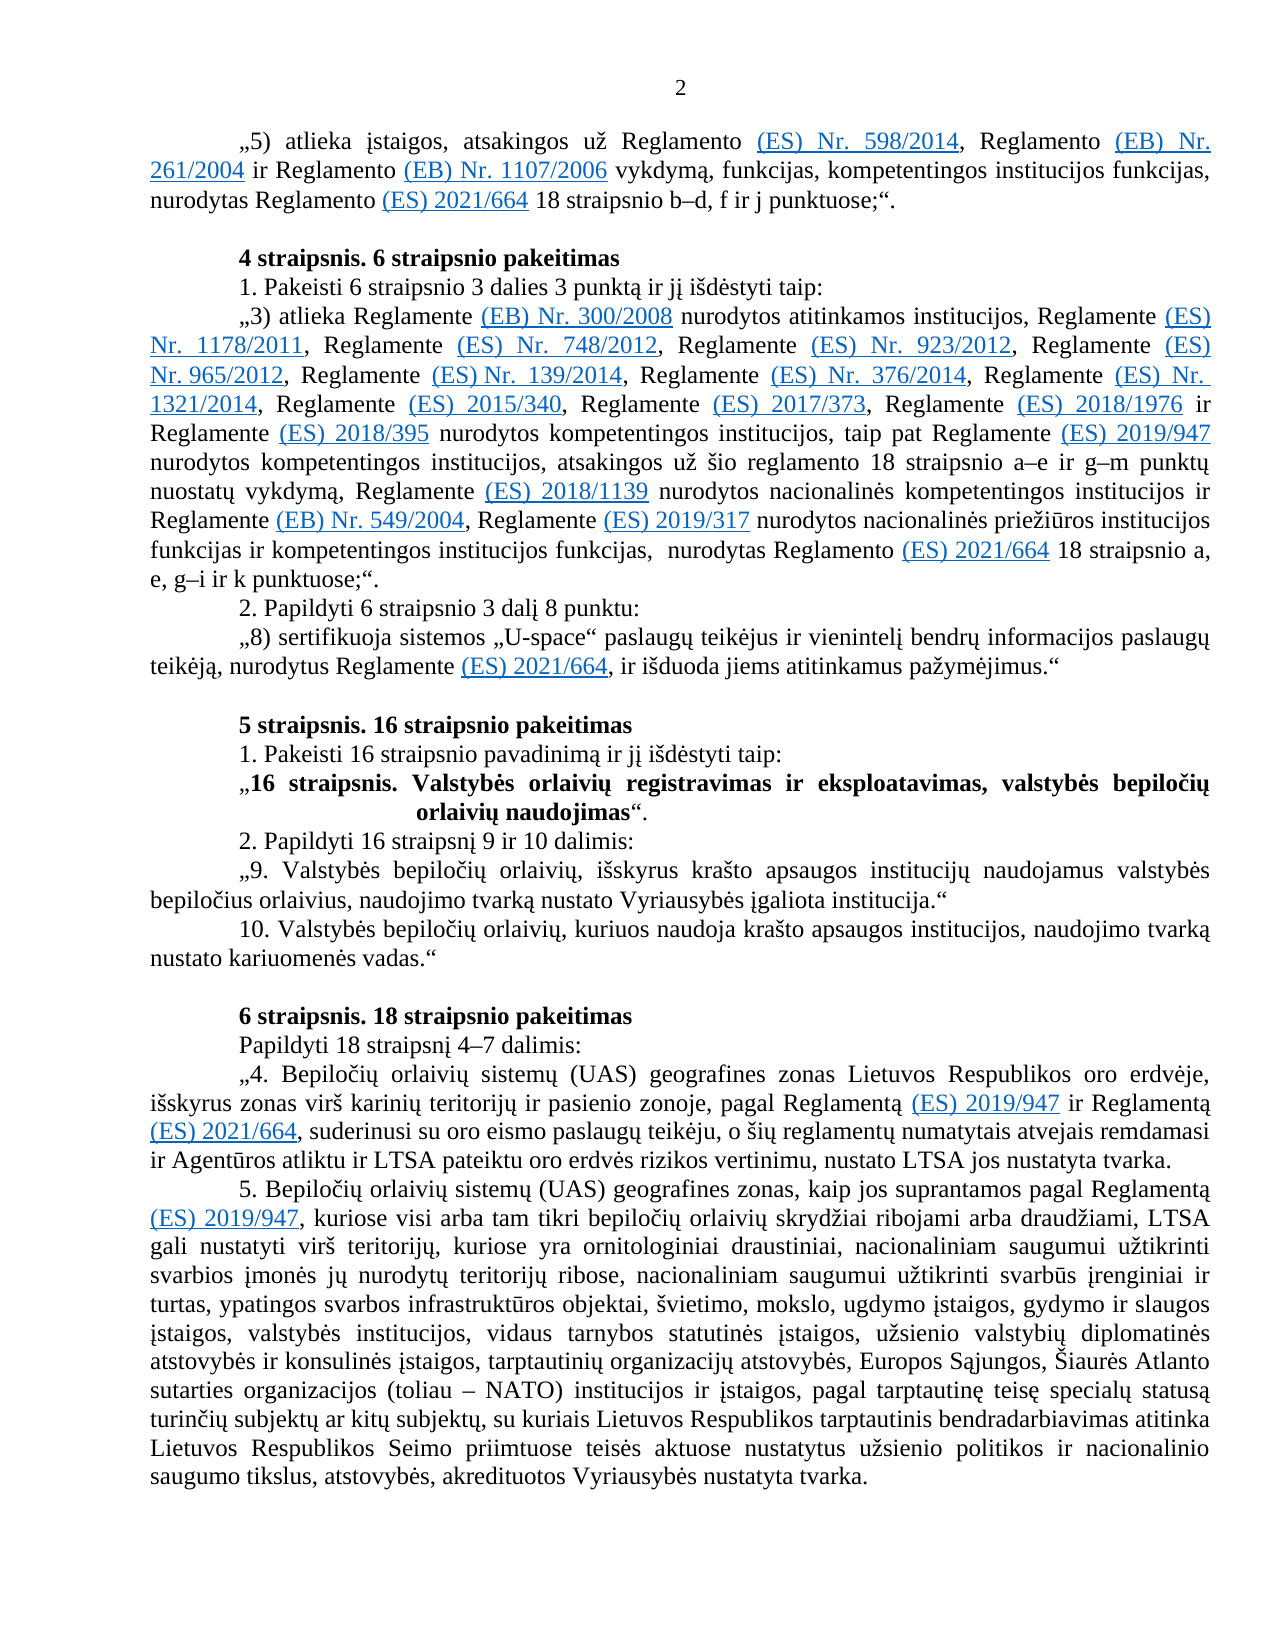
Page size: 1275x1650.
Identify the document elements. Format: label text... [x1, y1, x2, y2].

text „4. Bepiločių orlaivių sistemų (UAS) geografines zonas Lietuvos Respublikos oro erdvėje, išskyrus zonas virš karinių teritorijų ir pasienio zonoje, pagal Reglamentą (ES) 2019/947 ir Reglamentą (ES) 2021/664, suderinusi su oro eismo paslaugų teikėju, o šių reglamentų numatytais atvejais remdamasi ir Agentūros atliktu ir LTSA pateiktu oro erdvės rizikos vertinimu, nustato LTSA jos nustatyta tvarka. [150, 1059, 1211, 1174]
text 2. Papildyti 6 straipsnio 3 dalį 8 punktu: [150, 593, 1211, 622]
text „9. Valstybės bepiločių orlaivių, išskyrus krašto apsaugos institucijų naudojamus valstybės bepiločius orlaivius, naudojimo tvarką nustato Vyriausybės įgaliota institucija.“ [150, 856, 1211, 914]
text 1. Pakeisti 16 straipsnio pavadinimą ir jį išdėstyti taip: [150, 739, 1211, 768]
text 2. Papildyti 16 straipsnį 9 ir 10 dalimis: [150, 826, 1211, 856]
text Papildyti 18 straipsnį 4–7 dalimis: [150, 1030, 1211, 1059]
text 1. Pakeisti 6 straipsnio 3 dalies 3 punktą ir jį išdėstyti taip: [150, 272, 1211, 301]
text „8) sertifikuoja sistemos „U-space“ paslaugų teikėjus ir vienintelį bendrų informacijos paslaugų teikėją, nurodytus Reglamente (ES) 2021/664, ir išduoda jiems atitinkamus pažymėjimus.“ [150, 622, 1211, 681]
text 6 straipsnis. 18 straipsnio pakeitimas [150, 1001, 1211, 1030]
text 5. Bepiločių orlaivių sistemų (UAS) geografines zonas, kaip jos suprantamos pagal Reglamentą (ES) 2019/947, kuriose visi arba tam tikri bepiločių orlaivių skrydžiai ribojami arba draudžiami, LTSA gali nustatyti virš teritorijų, kuriose yra ornitologiniai draustiniai, nacionaliniam saugumui užtikrinti svarbios įmonės jų nurodytų teritorijų ribose, nacionaliniam saugumui užtikrinti svarbūs įrenginiai ir turtas, ypatingos svarbos infrastruktūros objektai, švietimo, mokslo, ugdymo įstaigos, gydymo ir slaugos įstaigos, valstybės institucijos, vidaus tarnybos statutinės įstaigos, užsienio valstybių diplomatinės atstovybės ir konsulinės įstaigos, tarptautinių organizacijų atstovybės, Europos Sąjungos, Šiaurės Atlanto sutarties organizacijos (toliau – NATO) institucijos ir įstaigos, pagal tarptautinę teisę specialų statusą turinčių subjektų ar kitų subjektų, su kuriais Lietuvos Respublikos tarptautinis bendradarbiavimas atitinka Lietuvos Respublikos Seimo priimtuose teisės aktuose nustatytus užsienio politikos ir nacionalinio saugumo tikslus, atstovybės, akredituotos Vyriausybės nustatyta tvarka. [150, 1174, 1211, 1490]
text 5 straipsnis. 16 straipsnio pakeitimas [150, 710, 1211, 739]
text 10. Valstybės bepiločių orlaivių, kuriuos naudoja krašto apsaugos institucijos, naudojimo tvarką nustato kariuomenės vadas.“ [150, 914, 1211, 972]
text „3) atlieka Reglamente (EB) Nr. 300/2008 nurodytos atitinkamos institucijos, Reglamente (ES) Nr. 1178/2011, Reglamente (ES) Nr. 748/2012, Reglamente (ES) Nr. 923/2012, Reglamente (ES) Nr. 965/2012, Reglamente (ES) Nr. 139/2014, Reglamente (ES) Nr. 376/2014, Reglamente (ES) Nr. 1321/2014, Reglamente (ES) 2015/340, Reglamente (ES) 2017/373, Reglamente (ES) 2018/1976 ir Reglamente (ES) 2018/395 nurodytos kompetentingos institucijos, taip pat Reglamente (ES) 2019/947 nurodytos kompetentingos institucijos, atsakingos už šio reglamento 18 straipsnio a–e ir g–m punktų nuostatų vykdymą, Reglamente (ES) 2018/1139 nurodytos nacionalinės kompetentingos institucijos ir Reglamente (EB) Nr. 549/2004, Reglamente (ES) 2019/317 nurodytos nacionalinės priežiūros institucijos funkcijas ir kompetentingos institucijos funkcijas, nurodytas Reglamento (ES) 2021/664 18 straipsnio a, e, g–i ir k punktuose;“. [150, 301, 1211, 593]
text 4 straipsnis. 6 straipsnio pakeitimas [150, 243, 1211, 272]
text „5) atlieka įstaigos, atsakingos už Reglamento (ES) Nr. 598/2014, Reglamento (EB) Nr. 261/2004 ir Reglamento (EB) Nr. 1107/2006 vykdymą, funkcijas, kompetentingos institucijos funkcijas, nurodytas Reglamento (ES) 2021/664 18 straipsnio b–d, f ir j punktuose;“. [150, 126, 1211, 214]
text „16 straipsnis. Valstybės orlaivių registravimas ir eksploatavimas, valstybės bepiločių orlaivių naudojimas“. [239, 768, 1211, 826]
